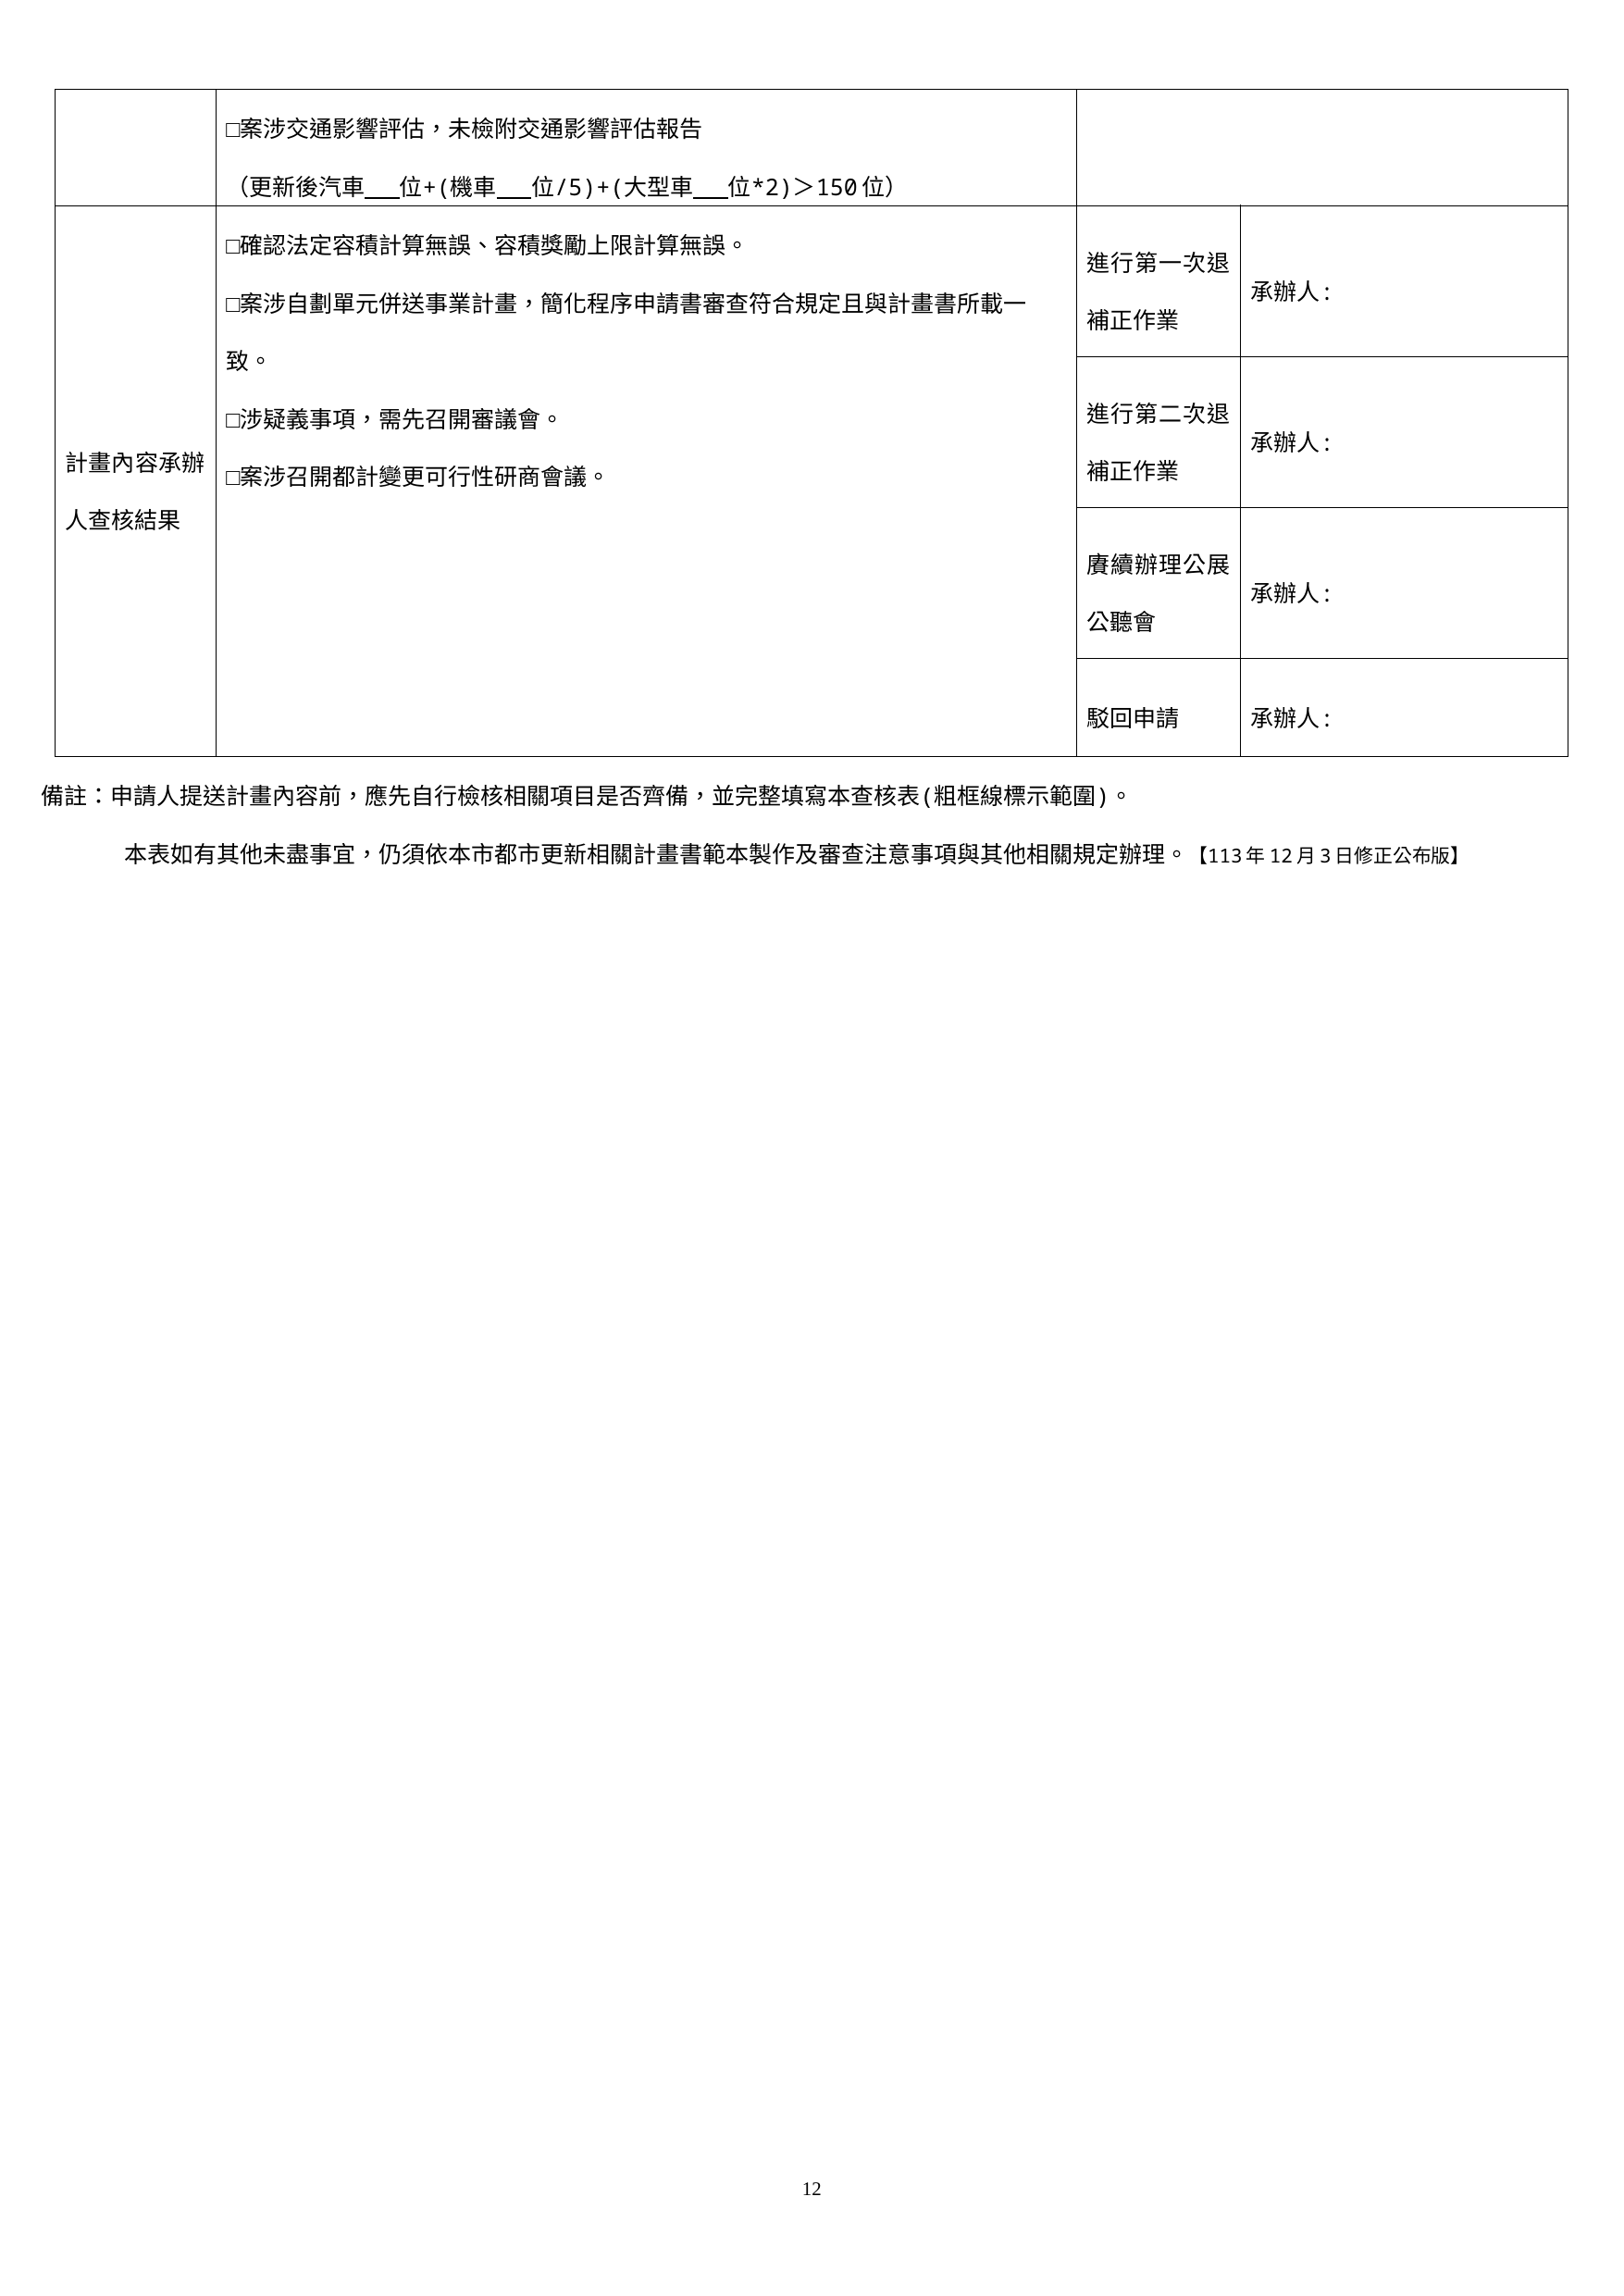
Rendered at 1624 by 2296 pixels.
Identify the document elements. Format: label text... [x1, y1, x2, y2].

table_cell □案涉交通影響評估，未檢附交通影響評估報告 （更新後汽車 位+(機車 位/5)+(大型車 位*2)＞150位） [217, 90, 1076, 205]
text 本表如有其他未盡事宜，仍須依本市都市更新相關計畫書範本製作及審查注意事項與其他相關規定辦理。【113年12月3日修正公布版】 [41, 814, 1598, 872]
table_cell 進行第二次退補正作業 [1077, 357, 1240, 506]
table_cell □確認法定容積計算無誤、容積獎勵上限計算無誤。 □案涉自劃單元併送事業計畫，簡化程序申請書審查符合規定且與計畫書所載一致。 □涉疑義事項，需先召開審議會。 □案涉召開都計變更可行性研商會議。 [217, 206, 1076, 756]
table_cell 承辦人: [1241, 508, 1568, 658]
table_cell 計畫內容承辦人查核結果 [56, 206, 216, 756]
table_cell 進行第一次退補正作業 [1077, 206, 1240, 355]
text 備註：申請人提送計畫內容前，應先自行檢核相關項目是否齊備，並完整填寫本查核表(粗框線標示範圍)。 [41, 756, 1598, 814]
table_cell 承辦人: [1241, 206, 1568, 355]
table_cell [1077, 90, 1568, 205]
table_cell 承辦人: [1241, 659, 1568, 756]
table_cell 駁回申請 [1077, 659, 1240, 756]
table_cell [56, 90, 216, 205]
table_cell 賡續辦理公展公聽會 [1077, 508, 1240, 658]
table_cell 承辦人: [1241, 357, 1568, 506]
